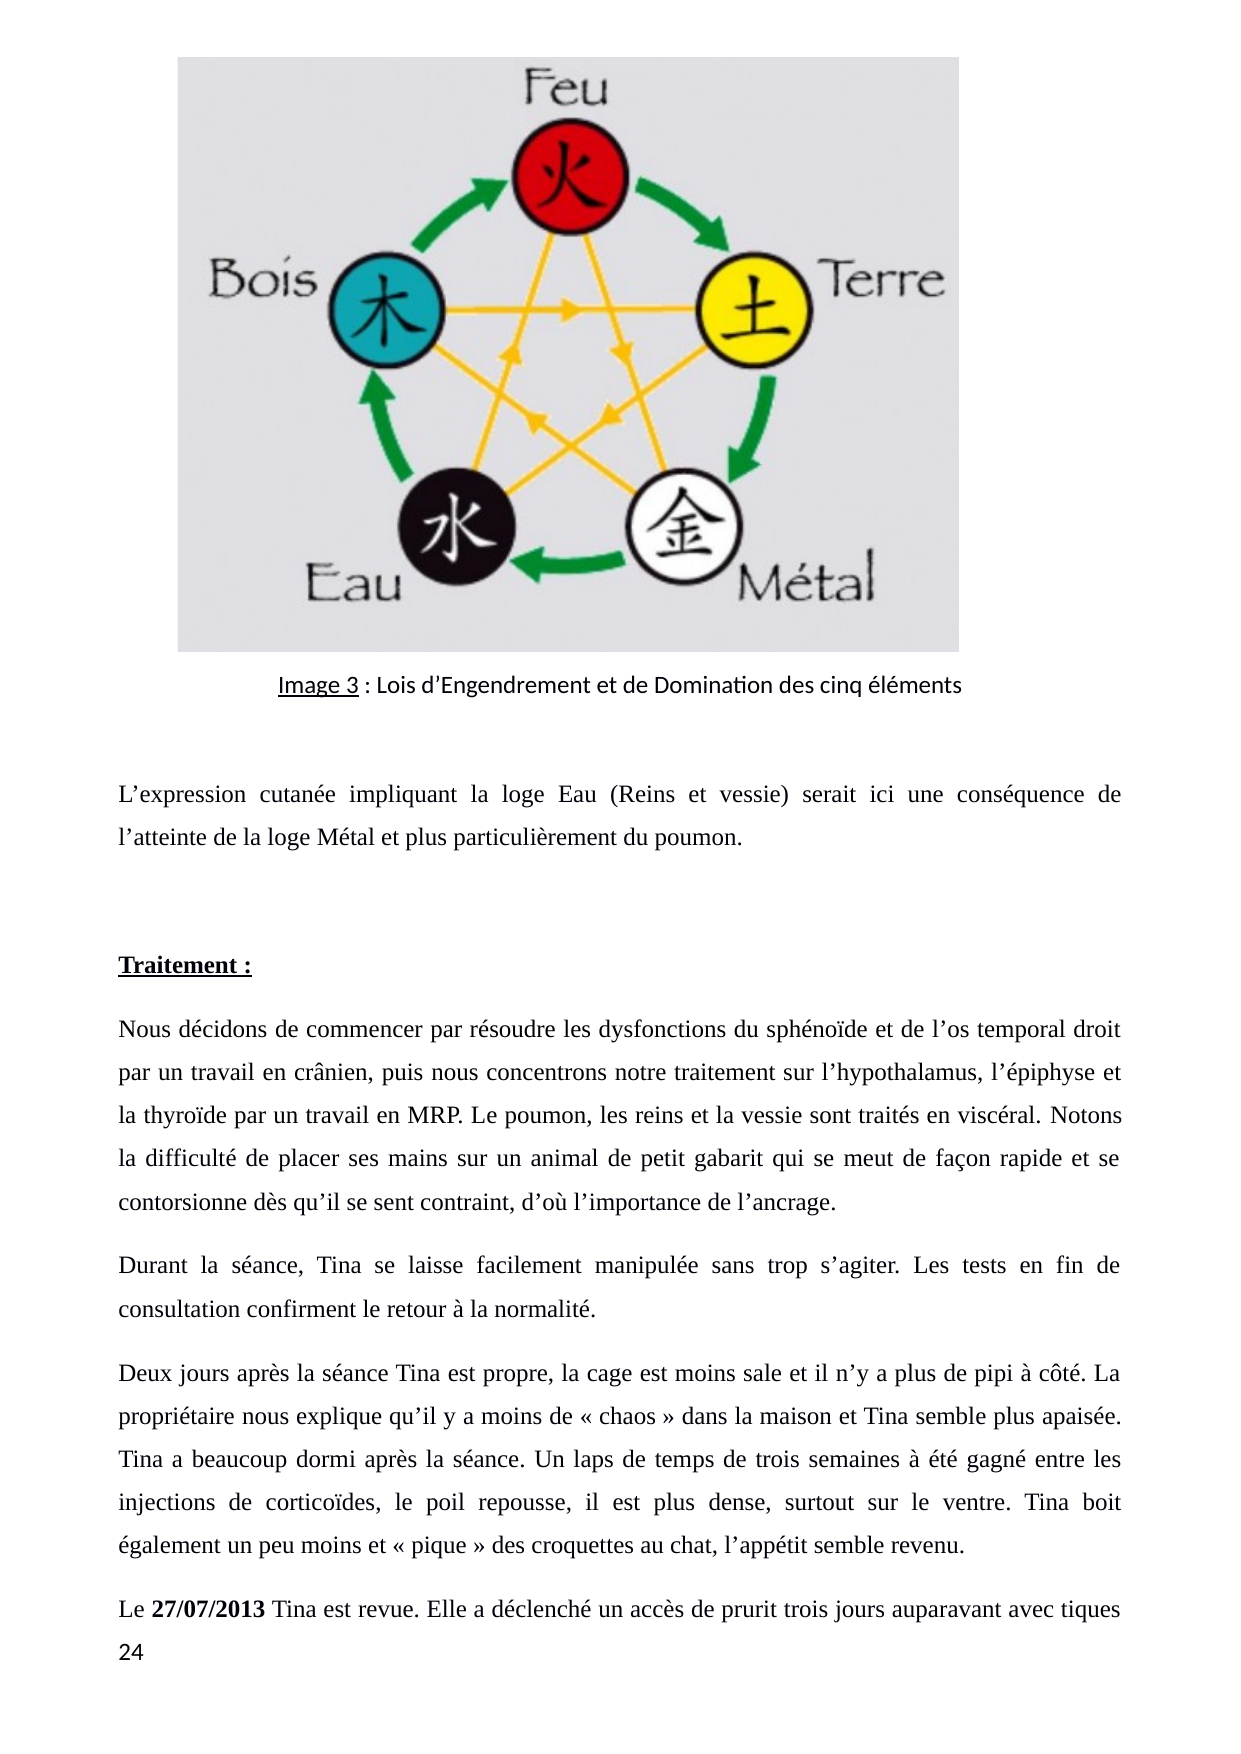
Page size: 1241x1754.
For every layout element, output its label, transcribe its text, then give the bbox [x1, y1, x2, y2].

text Traitement : [118, 950, 1122, 979]
text Durant la séance, Tina se laisse facilement manipulée sans trop s’agiter. Les tests en fin de consultation confirment le retour à la normalité. [118, 1251, 1122, 1322]
text L’expression cutanée impliquant la loge Eau (Reins et vessie) serait ici une conséquence de l’atteinte de la loge Métal et plus particulièrement du poumon. [118, 779, 1122, 851]
text Nous décidons de commencer par résoudre les dysfonctions du sphénoïde et de l’os temporal droit par un travail en crânien, puis nous concentrons notre traitement sur l’hypothalamus, l’épiphyse et la thyroïde par un travail en MRP. Le poumon, les reins et la vessie sont traités en viscéral. Notons la difficulté de placer ses mains sur un animal de petit gabarit qui se meut de façon rapide et se contorsionne dès qu’il se sent contraint, d’où l’importance de l’ancrage. [118, 1014, 1122, 1215]
text Image 3 : Lois d’Engendrement et de Domination des cinq éléments [118, 669, 1122, 700]
text Deux jours après la séance Tina est propre, la cage est moins sale et il n’y a plus de pipi à côté. La propriétaire nous explique qu’il y a moins de « chaos » dans la maison et Tina semble plus apaisée. Tina a beaucoup dormi après la séance. Un laps de temps de trois semaines à été gagné entre les injections de corticoïdes, le poil repousse, il est plus dense, surtout sur le ventre. Tina boit également un peu moins et « pique » des croquettes au chat, l’appétit semble revenu. [118, 1358, 1122, 1559]
text Le 27/07/2013 Tina est revue. Elle a déclenché un accès de prurit trois jours auparavant avec tiques [118, 1594, 1122, 1623]
